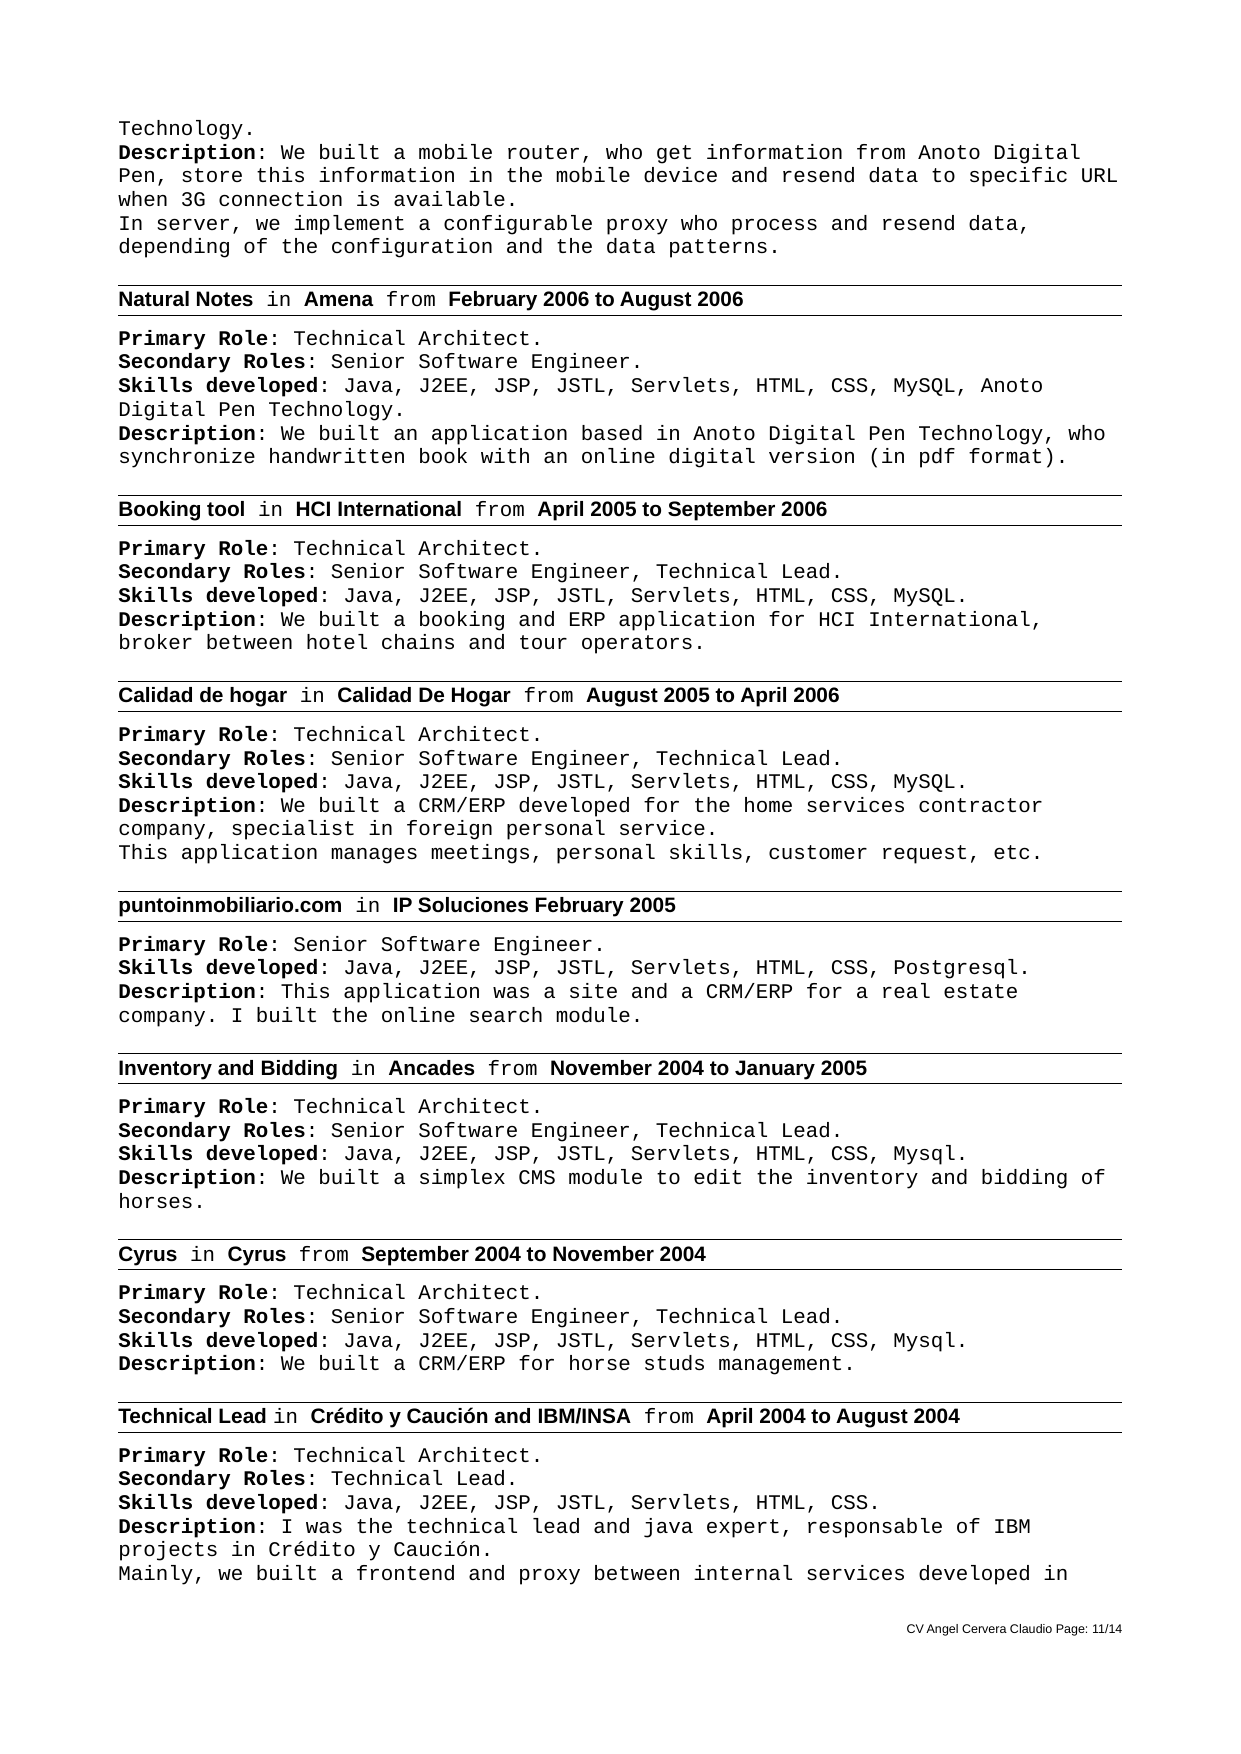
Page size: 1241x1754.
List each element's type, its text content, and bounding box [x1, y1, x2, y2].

text Description: We built a booking and ERP application for HCI International, broker between hotel chains and tour operators. [118, 609, 1122, 656]
text Secondary Roles: Senior Software Engineer. [118, 352, 1122, 375]
text Skills developed: Java, J2EE, JSP, JSTL, Servlets, HTML, CSS, MySQL. [118, 585, 1122, 609]
text Description: We built a CRM/ERP for horse studs management. [118, 1353, 1122, 1377]
text Secondary Roles: Senior Software Engineer, Technical Lead. [118, 1120, 1122, 1143]
text Primary Role: Technical Architect. [118, 328, 1122, 352]
text In server, we implement a configurable proxy who process and resend data, depending of the configuration and the data patterns. [118, 213, 1122, 260]
text Primary Role: Technical Architect. [118, 724, 1122, 747]
subtitle Inventory and Bidding in Ancades from November 2004 to January 2005 [118, 1054, 1122, 1083]
subtitle Calidad de hogar in Calidad De Hogar from August 2005 to April 2006 [118, 682, 1122, 711]
text Skills developed: Java, J2EE, JSP, JSTL, Servlets, HTML, CSS, MySQL, Anoto Digital Pen Technology. [118, 375, 1122, 422]
text Primary Role: Senior Software Engineer. [118, 934, 1122, 957]
text Skills developed: Java, J2EE, JSP, JSTL, Servlets, HTML, CSS, Postgresql. [118, 957, 1122, 981]
text Skills developed: Java, J2EE, JSP, JSTL, Servlets, HTML, CSS, MySQL. [118, 771, 1122, 795]
text Description: This application was a site and a CRM/ERP for a real estate company. I built the online search module. [118, 981, 1122, 1028]
text Primary Role: Technical Architect. [118, 1445, 1122, 1468]
text Primary Role: Technical Architect. [118, 538, 1122, 561]
text Description: We built an application based in Anoto Digital Pen Technology, who synchronize handwritten book with an online digital version (in pdf format). [118, 422, 1122, 470]
text Secondary Roles: Senior Software Engineer, Technical Lead. [118, 1306, 1122, 1329]
text Skills developed: Java, J2EE, JSP, JSTL, Servlets, HTML, CSS, Mysql. [118, 1143, 1122, 1167]
text Primary Role: Technical Architect. [118, 1282, 1122, 1306]
subtitle puntoinmobiliario.com in IP Soluciones February 2005 [118, 892, 1122, 921]
text Mainly, we built a frontend and proxy between internal services developed in [118, 1563, 1122, 1587]
subtitle Technical Lead in Crédito y Caución and IBM/INSA from April 2004 to August 2004 [118, 1403, 1122, 1432]
text Skills developed: Java, J2EE, JSP, JSTL, Servlets, HTML, CSS. [118, 1492, 1122, 1516]
text Description: We built a simplex CMS module to edit the inventory and bidding of horses. [118, 1167, 1122, 1214]
text Description: We built a mobile router, who get information from Anoto Digital Pen, store this information in the mobile device and resend data to specific URL when 3G connection is available. [118, 142, 1122, 213]
text Secondary Roles: Senior Software Engineer, Technical Lead. [118, 747, 1122, 771]
text Secondary Roles: Senior Software Engineer, Technical Lead. [118, 561, 1122, 585]
text Description: I was the technical lead and java expert, responsable of IBM projects in Crédito y Caución. [118, 1516, 1122, 1563]
text Description: We built a CRM/ERP developed for the home services contractor company, specialist in foreign personal service. [118, 795, 1122, 842]
subtitle Cyrus in Cyrus from September 2004 to November 2004 [118, 1240, 1122, 1269]
text Primary Role: Technical Architect. [118, 1096, 1122, 1120]
text Technology. [118, 118, 1122, 142]
text Skills developed: Java, J2EE, JSP, JSTL, Servlets, HTML, CSS, Mysql. [118, 1329, 1122, 1353]
subtitle Booking tool in HCI International from April 2005 to September 2006 [118, 496, 1122, 525]
text Secondary Roles: Technical Lead. [118, 1468, 1122, 1492]
subtitle Natural Notes in Amena from February 2006 to August 2006 [118, 286, 1122, 315]
text This application manages meetings, personal skills, customer request, etc. [118, 842, 1122, 866]
